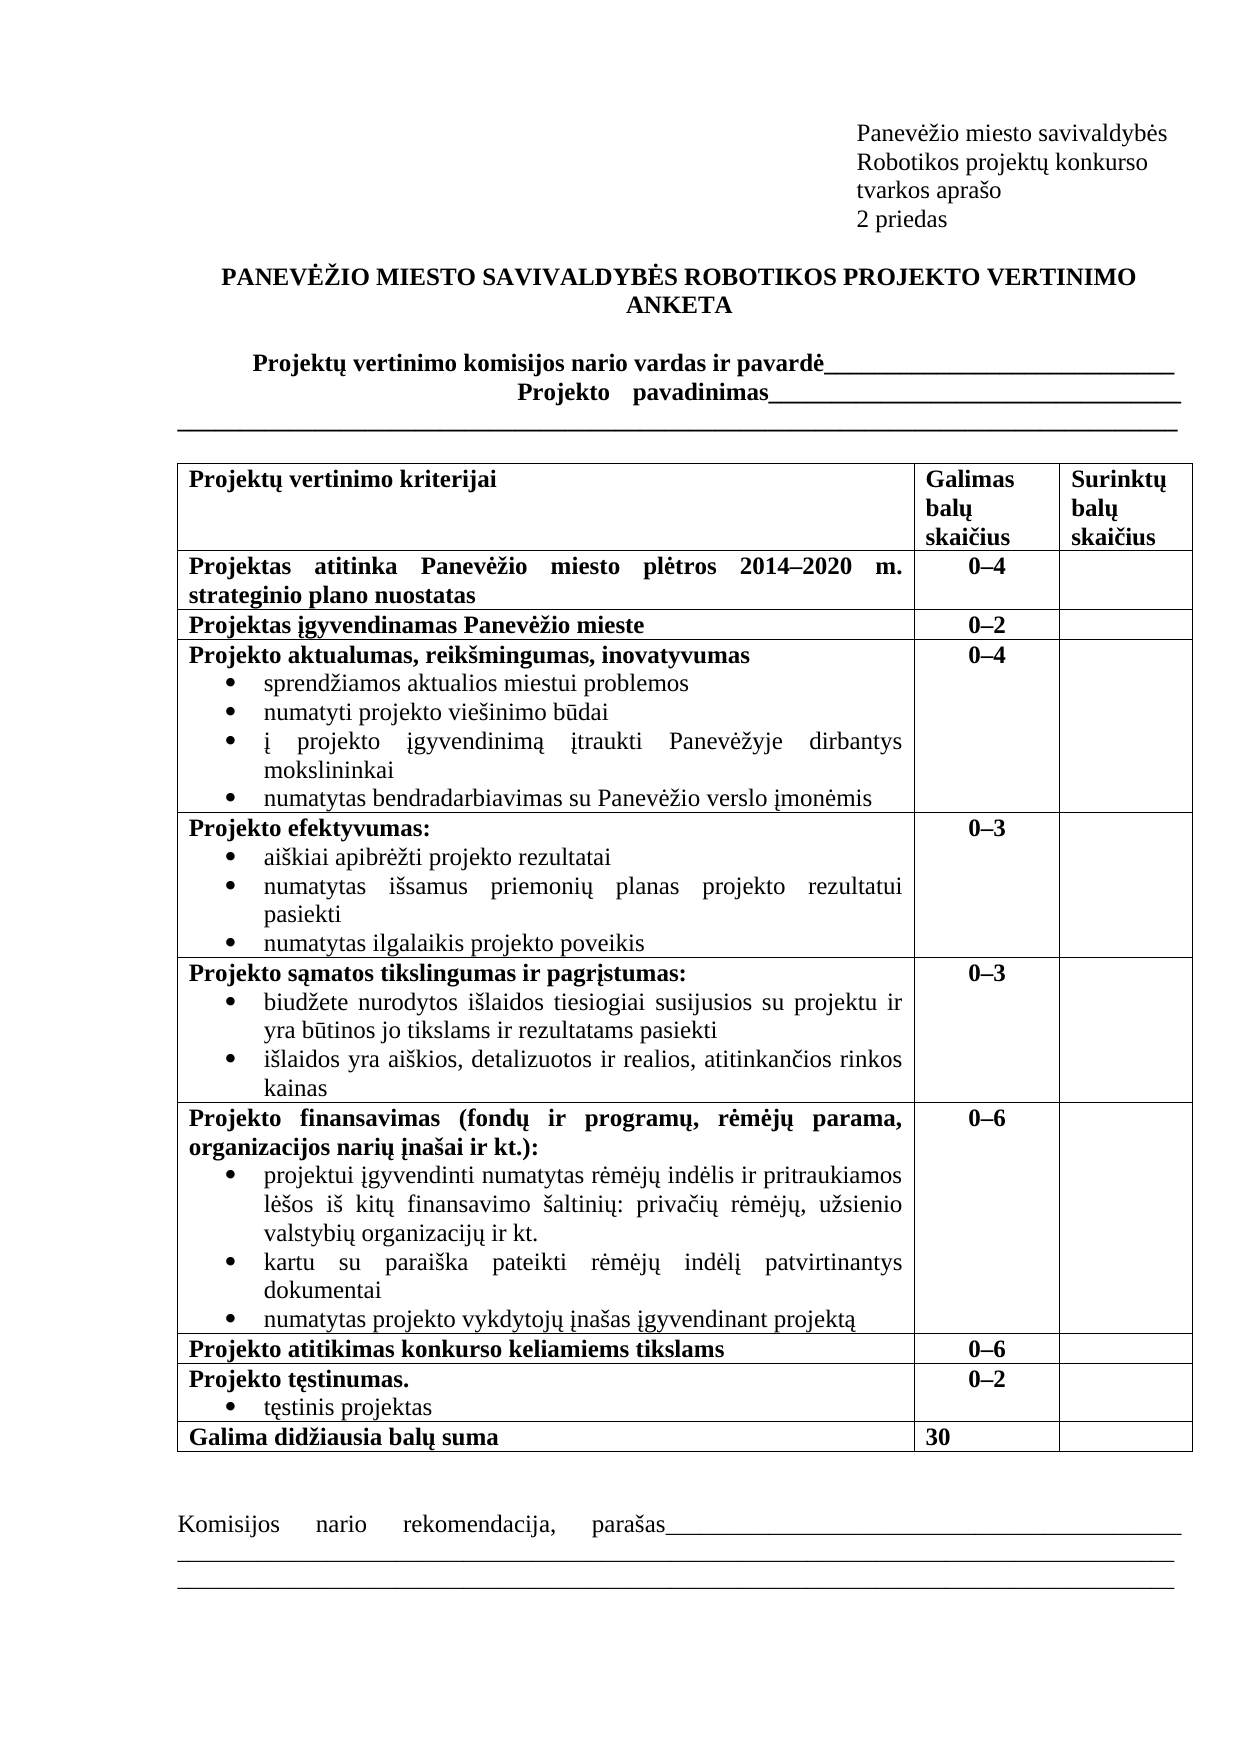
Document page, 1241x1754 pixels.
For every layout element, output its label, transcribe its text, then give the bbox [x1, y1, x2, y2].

text Panevėžio miesto savivaldybės [177, 118, 1181, 147]
table_cell Projektas įgyvendinamas Panevėžio mieste [178, 610, 914, 639]
table_header Projektų vertinimo kriterijai [178, 464, 914, 550]
table_cell Projekto efektyvumas:  aiškiai apibrėžti projekto rezultatai  numatytas išsamus priemonių planas projekto rezultatui pasiekti  numatytas ilgalaikis projekto poveikis [178, 813, 914, 957]
table_cell Projekto aktualumas, reikšmingumas, inovatyvumas  sprendžiamos aktualios miestui problemos  numatyti projekto viešinimo būdai  į projekto įgyvendinimą įtraukti Panevėžyje dirbantys mokslininkai  numatytas bendradarbiavimas su Panevėžio verslo įmonėmis [178, 640, 914, 812]
table_cell 0–3 [915, 958, 1059, 1102]
table_cell 0–3 [915, 813, 1059, 957]
table_cell 0–6 [915, 1103, 1059, 1333]
table_cell 0–2 [915, 610, 1059, 639]
table_cell [1060, 551, 1192, 609]
table_cell Projekto atitikimas konkurso keliamiems tikslams [178, 1334, 914, 1363]
table_cell [1060, 1334, 1192, 1363]
table_cell 30 [915, 1422, 1059, 1451]
table_header Surinktų balų skaičius [1060, 464, 1192, 550]
table_cell 0–4 [915, 640, 1059, 812]
table_cell [1060, 1422, 1192, 1451]
text Robotikos projektų konkurso [177, 147, 1181, 176]
table_cell [1060, 610, 1192, 639]
text Projektų vertinimo komisijos nario vardas ir pavardė____________________________ [177, 348, 1181, 377]
table_cell Projekto sąmatos tikslingumas ir pagrįstumas:  biudžete nurodytos išlaidos tiesiogiai susijusios su projektu ir yra būtinos jo tikslams ir rezultatams pasiekti  išlaidos yra aiškios, detalizuotos ir realios, atitinkančios rinkos kainas [178, 958, 914, 1102]
text tvarkos aprašo [177, 176, 1181, 204]
table_cell [1060, 1364, 1192, 1421]
table_cell Projekto tęstinumas.  tęstinis projektas [178, 1364, 914, 1421]
table_cell Galima didžiausia balų suma [178, 1422, 914, 1451]
text 2 priedas [177, 204, 1181, 233]
table_cell [1060, 1103, 1192, 1333]
table_cell Projekto finansavimas (fondų ir programų, rėmėjų parama, organizacijos narių įnašai ir kt.):  projektui įgyvendinti numatytas rėmėjų indėlis ir pritraukiamos lėšos iš kitų finansavimo šaltinių: privačių rėmėjų, užsienio valstybių organizacijų ir kt.  kartu su paraiška pateikti rėmėjų indėlį patvirtinantys dokumentai  numatytas projekto vykdytojų įnašas įgyvendinant projektą [178, 1103, 914, 1333]
table_cell [1060, 813, 1192, 957]
table_cell 0–4 [915, 551, 1059, 609]
table_cell [1060, 958, 1192, 1102]
table_cell Projektas atitinka Panevėžio miesto plėtros 2014–2020 m. strateginio plano nuostatas [178, 551, 914, 609]
text Komisijos nario rekomendacija, parašas_____________________________________________ ______________________________________________________________________________________________________________________________________________________________________________ [177, 1509, 1181, 1591]
text Panevėžio miesto savivaldybės ROBOTIKOS PROJEKTO vertinimo anketa [177, 262, 1181, 319]
table_cell [1060, 640, 1192, 812]
text Projekto pavadinimas_________________________________ ________________________________________________________________________________ [177, 377, 1181, 434]
table_cell 0–6 [915, 1334, 1059, 1363]
table_cell 0–2 [915, 1364, 1059, 1421]
table_header Galimas balų skaičius [915, 464, 1059, 550]
